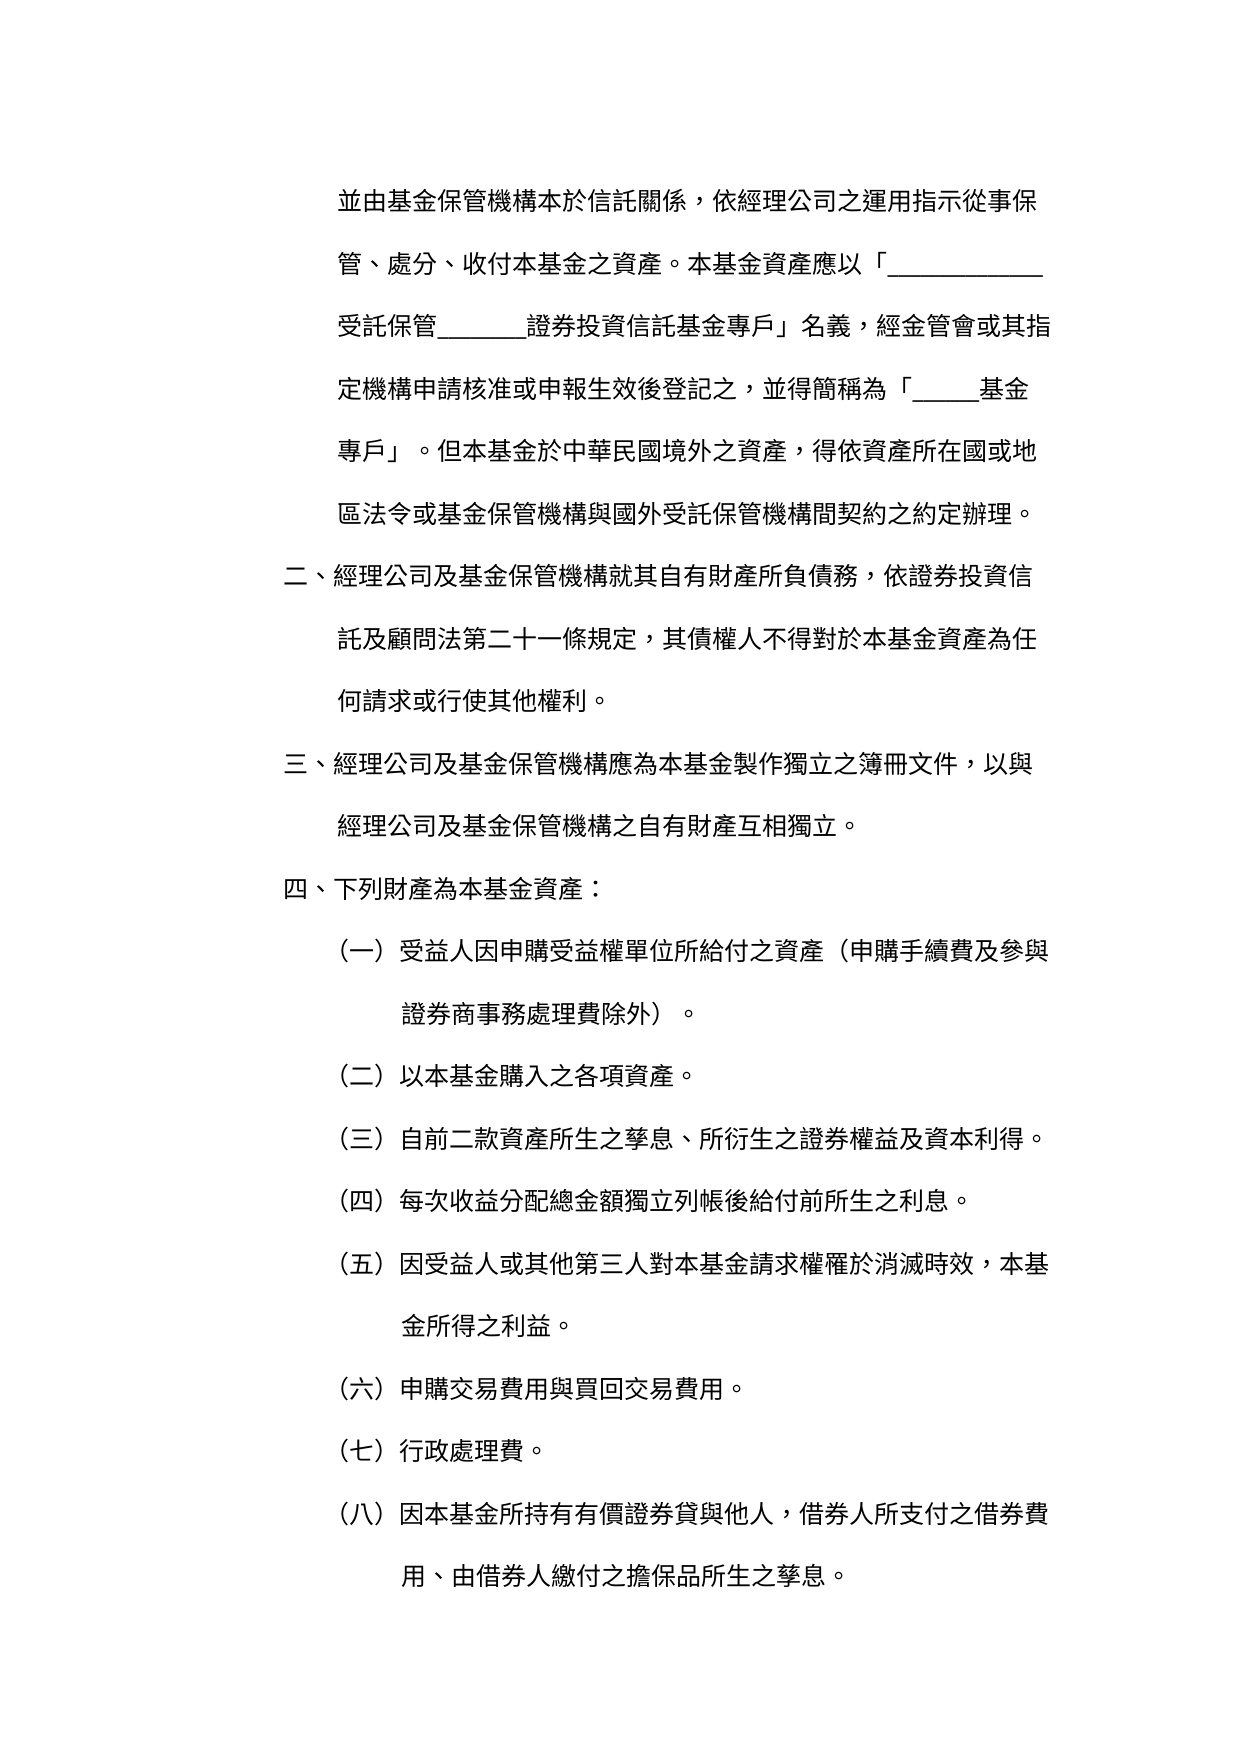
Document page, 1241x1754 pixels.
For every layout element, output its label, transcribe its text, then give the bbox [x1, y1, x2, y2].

text （四）每次收益分配總金額獨立列帳後給付前所生之利息。 [324, 1158, 1053, 1221]
text （五）因受益人或其他第三人對本基金請求權罹於消滅時效，本基金所得之利益。 [324, 1221, 1053, 1346]
text 一、本基金全部資產應獨立於經理公司及基金保管機構自有資產之外，並由基金保管機構本於信託關係，依經理公司之運用指示從事保管、處分、收付本基金之資產。本基金資產應以「______________受託保管________證券投資信託基金專戶」名義，經金管會或其指定機構申請核准或申報生效後登記之，並得簡稱為「______基金專戶」。但本基金於中華民國境外之資產，得依資產所在國或地區法令或基金保管機構與國外受託保管機構間契約之約定辦理。 [284, 158, 1053, 533]
text （六）申購交易費用與買回交易費用。 [324, 1346, 1053, 1408]
text 三、經理公司及基金保管機構應為本基金製作獨立之簿冊文件，以與經理公司及基金保管機構之自有財產互相獨立。 [284, 721, 1053, 846]
text （二）以本基金購入之各項資產。 [324, 1033, 1053, 1096]
text 二、經理公司及基金保管機構就其自有財產所負債務，依證券投資信託及顧問法第二十一條規定，其債權人不得對於本基金資產為任何請求或行使其他權利。 [284, 533, 1053, 721]
text （一）受益人因申購受益權單位所給付之資產（申購手續費及參與證券商事務處理費除外）。 [324, 908, 1053, 1033]
text 四、下列財產為本基金資產： [284, 846, 1053, 908]
text （七）行政處理費。 [324, 1408, 1053, 1471]
text （八）因本基金所持有有價證券貸與他人，借券人所支付之借券費用、由借券人繳付之擔保品所生之孳息。 [324, 1471, 1053, 1596]
text （三）自前二款資產所生之孳息、所衍生之證券權益及資本利得。 [324, 1096, 1053, 1158]
